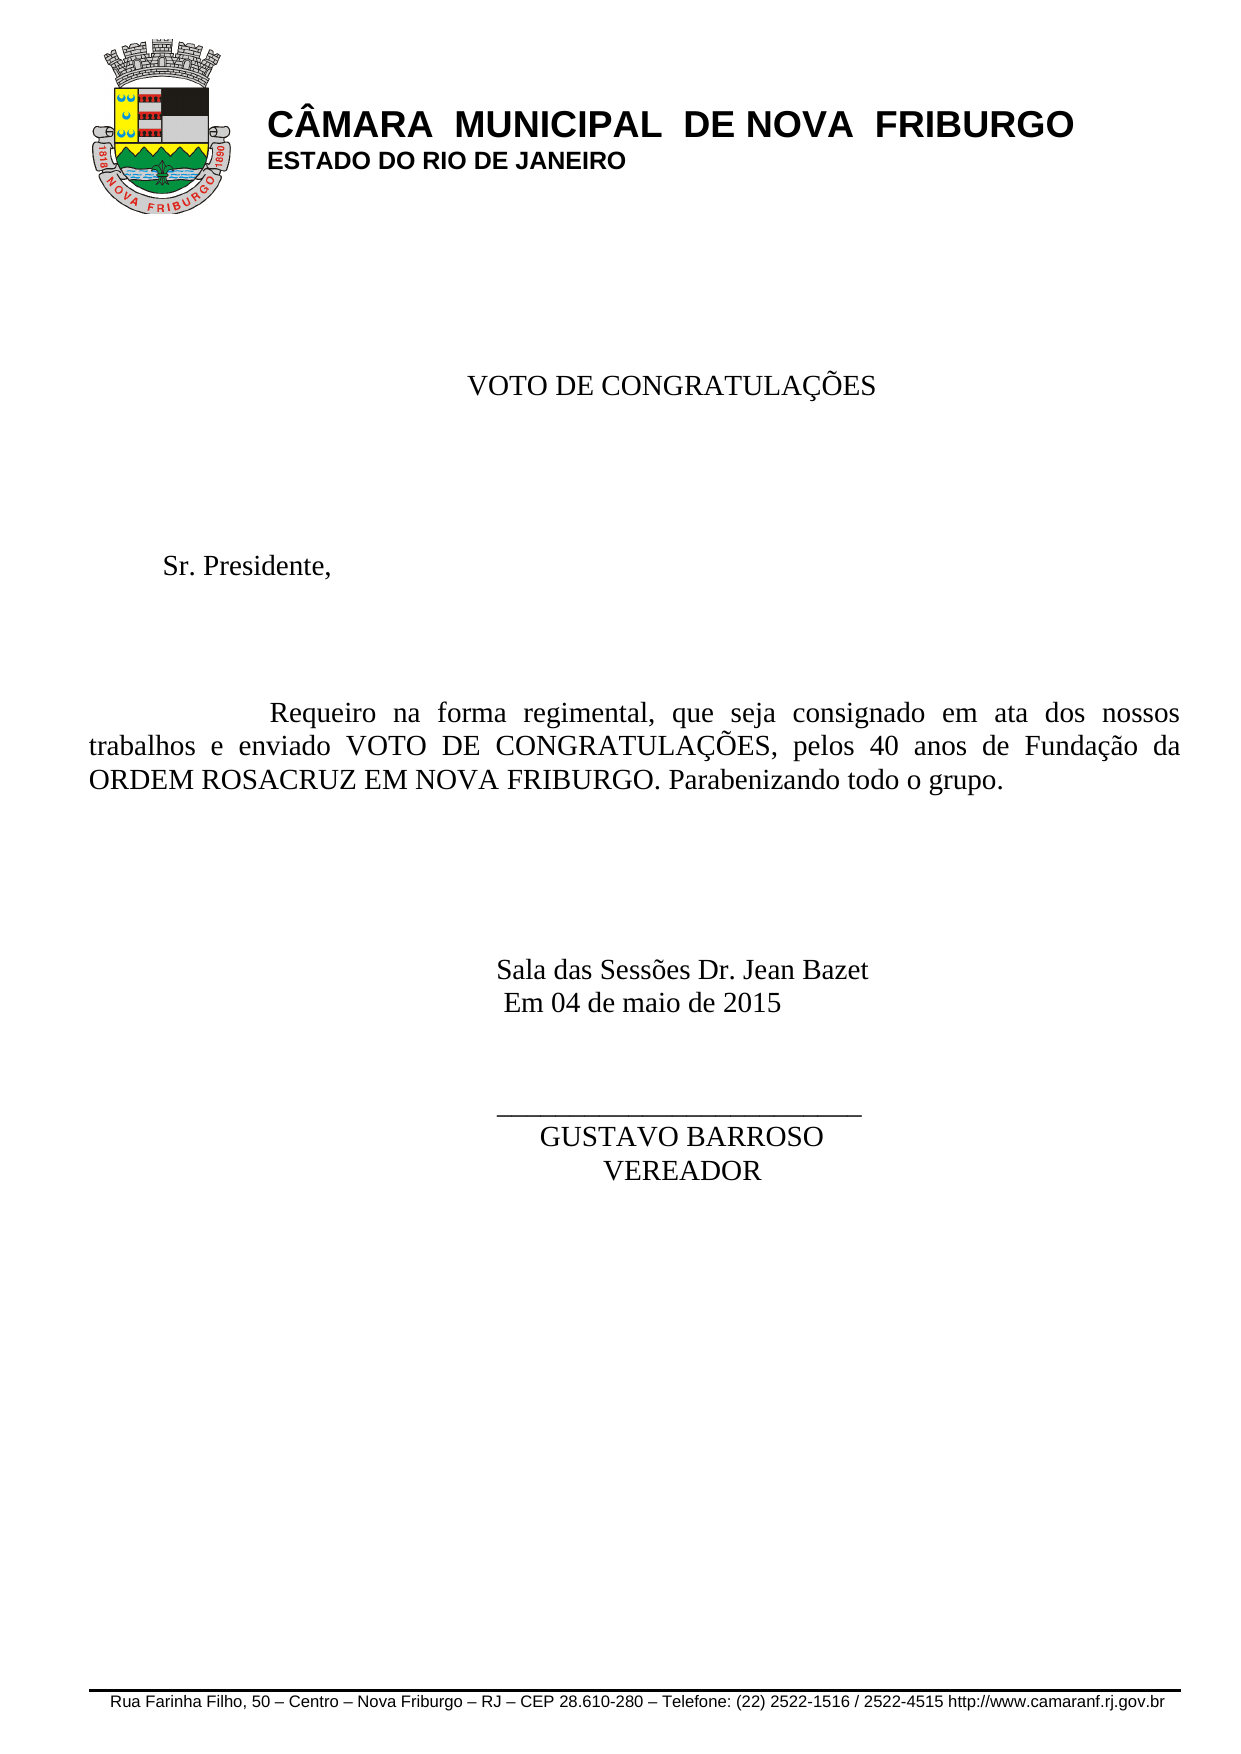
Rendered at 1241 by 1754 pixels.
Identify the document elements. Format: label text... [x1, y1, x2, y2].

text VOTO DE CONGRATULAÇÕES [89, 368, 1181, 402]
text VEREADOR [89, 1153, 1181, 1187]
text Sala das Sessões Dr. Jean Bazet [89, 952, 1181, 985]
text Requeiro na forma regimental, que seja consignado em ata dos nossos trabalhos e enviado VOTO DE CONGRATULAÇÕES, pelos 40 anos de Fundação da ORDEM ROSACRUZ EM NOVA FRIBURGO. Parabenizando todo o grupo. [89, 695, 1181, 796]
text Sr. Presidente, [89, 548, 1181, 582]
text Em 04 de maio de 2015 [89, 985, 1181, 1019]
text GUSTAVO BARROSO [89, 1119, 1181, 1153]
text _________________________ [89, 1086, 1181, 1119]
